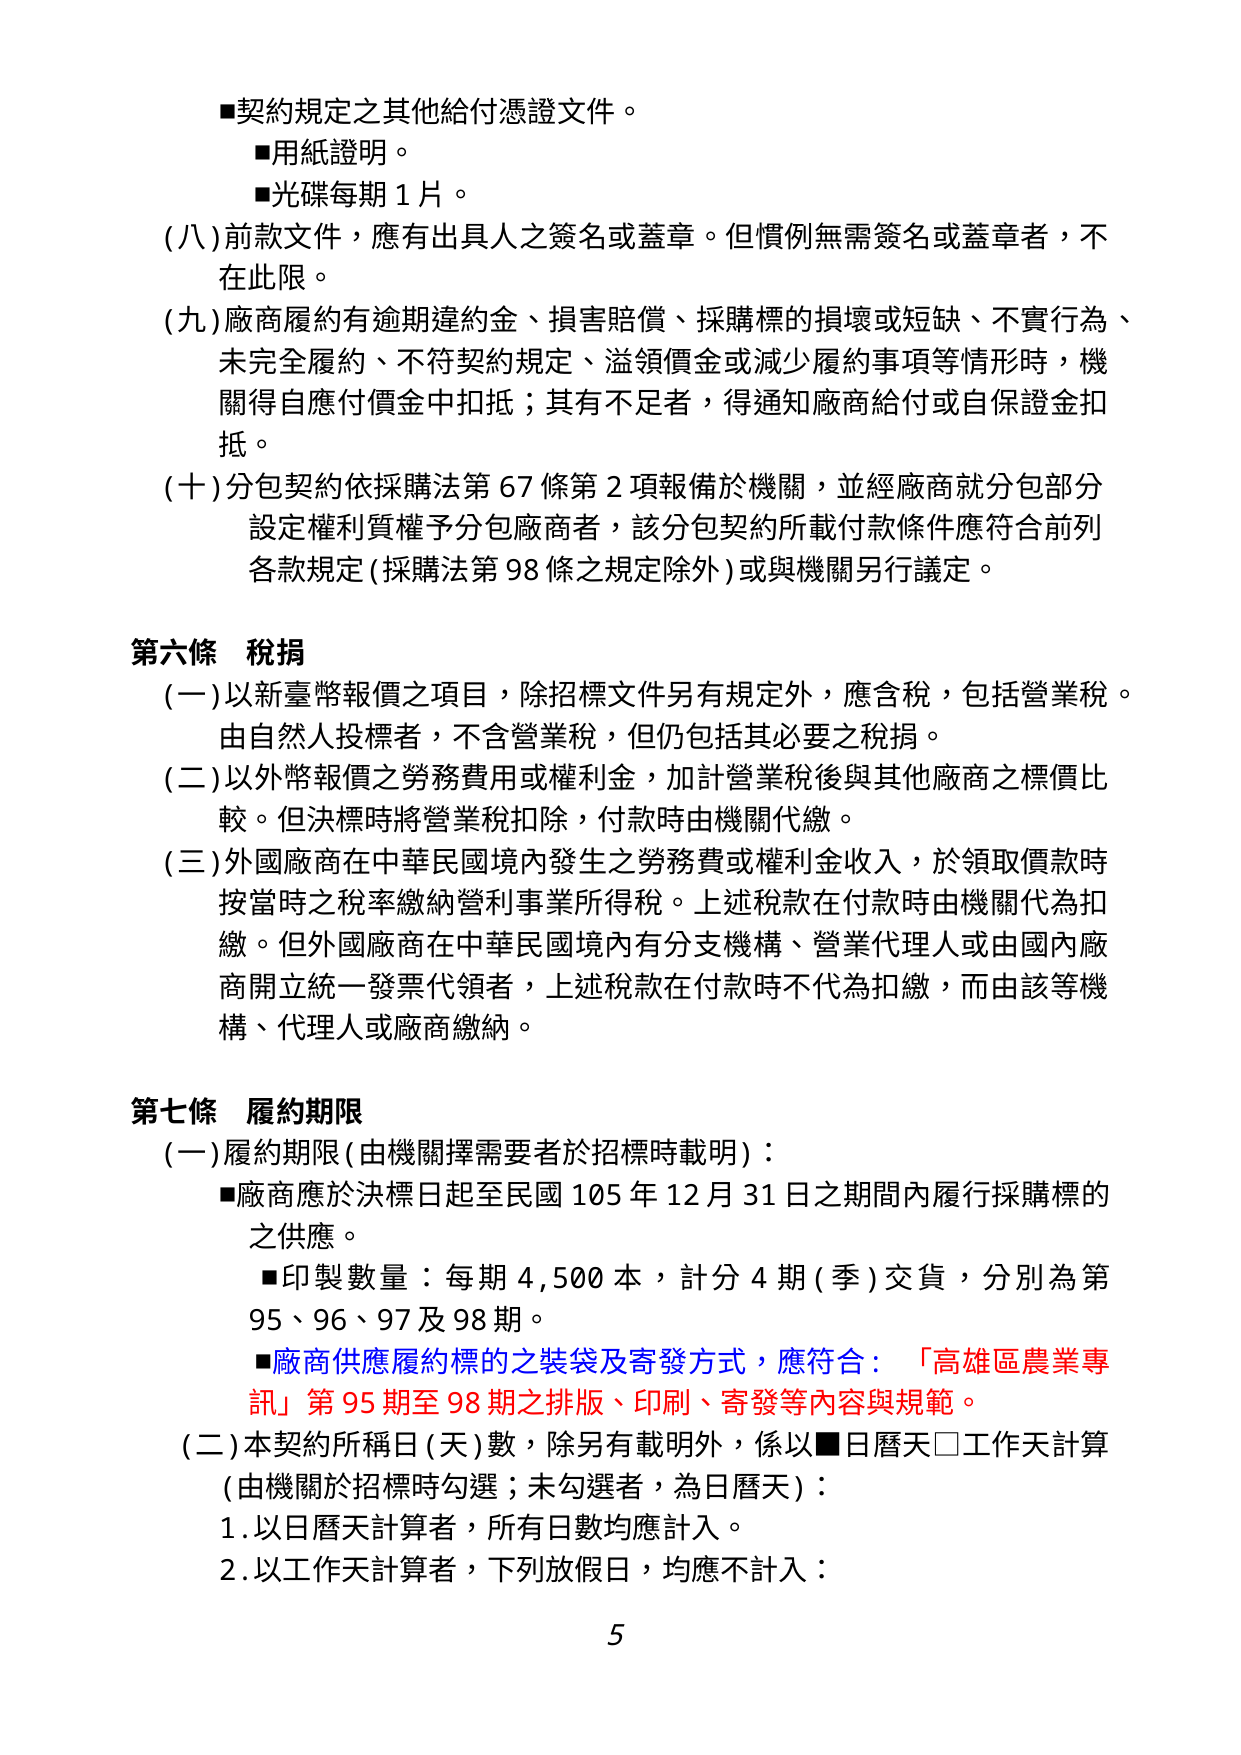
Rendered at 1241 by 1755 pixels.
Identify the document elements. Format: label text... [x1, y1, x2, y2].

text 2.以工作天計算者，下列放假日，均應不計入： [218, 1547, 1110, 1589]
text (九)廠商履約有逾期違約金、損害賠償、採購標的損壞或短缺、不實行為、未完全履約、不符契約規定、溢領價金或減少履約事項等情形時，機關得自應付價金中扣抵；其有不足者，得通知廠商給付或自保證金扣抵。 [159, 297, 1110, 464]
text ■契約規定之其他給付憑證文件。 [218, 89, 1104, 130]
text (一)履約期限(由機關擇需要者於招標時載明)： [159, 1130, 1110, 1172]
text 第六條 稅捐 [130, 630, 1110, 672]
text 1.以日曆天計算者，所有日數均應計入。 [218, 1505, 1110, 1547]
text ■光碟每期1片。 [218, 172, 1104, 214]
text (一)以新臺幣報價之項目，除招標文件另有規定外，應含稅，包括營業稅。由自然人投標者，不含營業稅，但仍包括其必要之稅捐。 [159, 672, 1110, 755]
text (十)分包契約依採購法第67條第2項報備於機關，並經廠商就分包部分設定權利質權予分包廠商者，該分包契約所載付款條件應符合前列各款規定(採購法第98條之規定除外)或與機關另行議定。 [159, 464, 1104, 589]
text ■印製數量：每期4,500本，計分4期(季)交貨，分別為第95、96、97及98期。 [218, 1255, 1110, 1339]
text ■用紙證明。 [218, 130, 1104, 172]
text (八)前款文件，應有出具人之簽名或蓋章。但慣例無需簽名或蓋章者，不在此限。 [159, 214, 1110, 297]
text 第七條 履約期限 [130, 1089, 1110, 1130]
text (三)外國廠商在中華民國境內發生之勞務費或權利金收入，於領取價款時按當時之稅率繳納營利事業所得稅。上述稅款在付款時由機關代為扣繳。但外國廠商在中華民國境內有分支機構、營業代理人或由國內廠商開立統一發票代領者，上述稅款在付款時不代為扣繳，而由該等機構、代理人或廠商繳納。 [159, 839, 1110, 1047]
text ■廠商應於決標日起至民國105年12月31日之期間內履行採購標的之供應。 [218, 1172, 1110, 1255]
text (二)本契約所稱日(天)數，除另有載明外，係以■日曆天□工作天計算(由機關於招標時勾選；未勾選者，為日曆天)： [159, 1422, 1110, 1505]
text (二)以外幣報價之勞務費用或權利金，加計營業稅後與其他廠商之標價比較。但決標時將營業稅扣除，付款時由機關代繳。 [159, 755, 1110, 839]
text ■廠商供應履約標的之裝袋及寄發方式，應符合: 「高雄區農業專訊」第95期至98期之排版、印刷、寄發等內容與規範。 [218, 1339, 1110, 1422]
